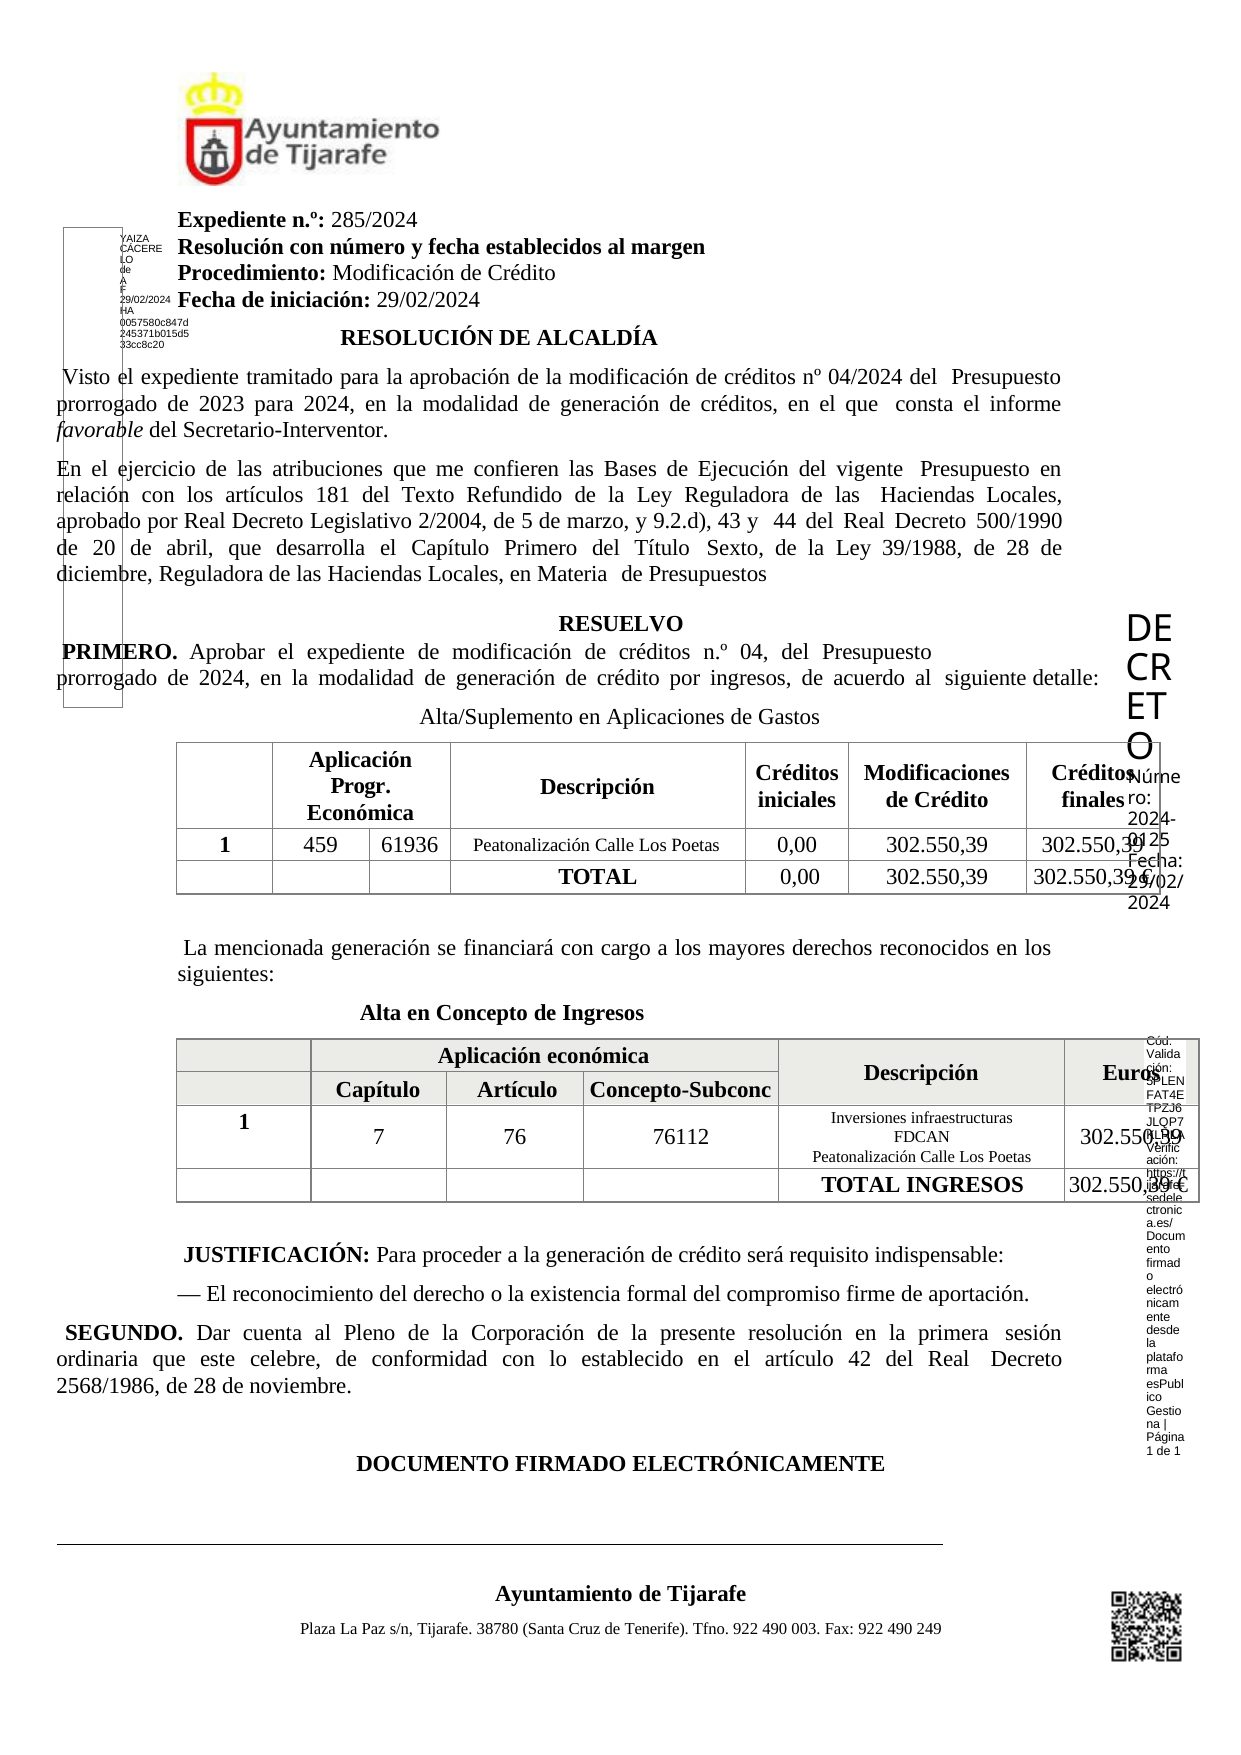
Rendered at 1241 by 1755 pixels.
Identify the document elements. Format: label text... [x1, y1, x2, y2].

table_cell 302.550,39 [1065, 1106, 1144, 1168]
table_cell [177, 861, 272, 893]
text Plaza La Paz s/n, Tijarafe. 38780 (Santa Cruz de Tenerife). Tfno. 922 490 003. Fax: 922 490 249 [299, 1619, 942, 1638]
table_cell 302.550,39 [849, 861, 1026, 893]
subtitle DOCUMENTO FIRMADO ELECTRÓNICAMENTE [299, 1449, 942, 1476]
table_cell 1 [177, 1106, 310, 1168]
text — El reconocimiento del derecho o la existencia formal del compromiso firme de aportación. [177, 1280, 1144, 1306]
text Número: 2024-0125 Fecha: 29/02/2024 [1127, 829, 1159, 860]
table_cell 76112 [584, 1106, 778, 1168]
table_cell 459 [273, 829, 369, 860]
text RESUELVO [123, 592, 1241, 742]
table_cell 7 [312, 1106, 446, 1168]
text Número: 2024-0125 Fecha: 29/02/2024 [1127, 767, 1159, 828]
text PRIMERO. Aprobar el expediente de modificación de créditos n.º 04, del Presupuesto [123, 641, 1123, 664]
text Alta/Suplemento en Aplicaciones de Gastos [419, 703, 1123, 729]
text Fecha de iniciación: 29/02/2024 [177, 286, 1241, 312]
table_cell [584, 1169, 778, 1201]
table_header [177, 743, 272, 828]
table_header Euros [1186, 1040, 1198, 1104]
text Verificación: https://tijarafe.sedelectronica.es/ [1146, 1142, 1186, 1168]
text Documento firmado electrónicamente desde la plataforma esPublico Gestiona | Página 1 de 1 [1146, 1229, 1186, 1458]
table_header [177, 1040, 310, 1071]
table_cell 76 [447, 1106, 583, 1168]
text Número: 2024-0125 Fecha: 29/02/2024 [1127, 767, 1185, 913]
table_cell TOTAL INGRESOS [779, 1169, 1064, 1201]
table_cell 302.550,39 [1186, 1106, 1198, 1168]
subtitle RESOLUCIÓN DE ALCALDÍA [123, 324, 942, 351]
table_cell 302.550,39 [849, 829, 1026, 860]
text DECRETO [1125, 609, 1185, 767]
text SEGUNDO. Dar cuenta al Pleno de la Corporación de la presente resolución en la primera sesión ordinaria que este celebre, de conformidad con lo establecido en el artículo 42 del Real Decreto 2568/1986, de 28 de noviembre. [56, 1319, 1062, 1398]
text prorrogado de 2024, en la modalidad de generación de crédito por ingresos, de acuerdo al siguiente detalle: [123, 664, 1123, 691]
table_cell 61936 [370, 829, 450, 860]
text Resolución con número y fecha establecidos al margen Procedimiento: Modificación de Crédito [177, 233, 850, 286]
table_header Modificaciones de Crédito [849, 743, 1026, 828]
text JUSTIFICACIÓN: Para proceder a la generación de crédito será requisito indispensable: [183, 1203, 1186, 1558]
table_header Créditos iniciales [746, 743, 848, 828]
text En el ejercicio de las atribuciones que me confieren las Bases de Ejecución del vigente Presupuesto en relación con los artículos 181 del Texto Refundido de la Ley Reguladora de las Haciendas Locales, aprobado por Real Decreto Legislativo 2/2004, de 5 de marzo, y 9.2.d), 43 y 44 del Real Decreto 500/1990 de 20 de abril, que desarrolla el Capítulo Primero del Título Sexto, de la Ley 39/1988, de 28 de diciembre, Reguladora de las Haciendas Locales, en Materia de Presupuestos [123, 455, 1063, 587]
table_cell 302.550,39 € [1065, 1169, 1144, 1201]
table_cell Capítulo [312, 1072, 446, 1104]
table_cell 0,00 [746, 829, 848, 860]
text RESUELVO [1123, 743, 1127, 828]
text Verificación: https://tijarafe.sedelectronica.es/ [1146, 1203, 1186, 1229]
table_cell [177, 1169, 310, 1201]
table_cell [370, 861, 450, 893]
table_header Aplicación económica [312, 1040, 778, 1071]
table_cell 302.550,39 € [1027, 861, 1123, 893]
text La mencionada generación se financiará con cargo a los mayores derechos reconocidos en los siguientes: [177, 933, 1062, 986]
table_cell Artículo [447, 1072, 583, 1104]
table_cell [177, 1072, 310, 1104]
table_header Euros [1065, 1040, 1144, 1104]
text [1185, 703, 1241, 729]
table_header Descripción [779, 1040, 1064, 1104]
table_cell TOTAL [451, 861, 745, 893]
text Visto el expediente tramitado para la aprobación de la modificación de créditos nº 04/2024 del Presupuesto prorrogado de 2023 para 2024, en la modalidad de generación de créditos, en el que consta el informe favorable del Secretario-Interventor. [123, 363, 1062, 442]
table_cell [447, 1169, 583, 1201]
table_cell Inversiones infraestructuras FDCAN Peatonalización Calle Los Poetas [779, 1106, 1064, 1168]
table_cell 0,00 [746, 861, 848, 893]
text Verificación: https://tijarafe.sedelectronica.es/ [1146, 1169, 1186, 1201]
table_cell Peatonalización Calle Los Poetas [451, 829, 745, 860]
table_cell 302.550,39 € [1186, 1169, 1198, 1201]
table_cell 302.550,39 [1027, 829, 1123, 860]
text Cód. Validación: 5PLENFAT4ETPZJ6JLQP7KLHLA [1146, 1106, 1186, 1142]
table_cell [273, 861, 369, 893]
table_cell 1 [177, 829, 272, 860]
text Cód. Validación: 5PLENFAT4ETPZJ6JLQP7KLHLA [1146, 1040, 1186, 1105]
text Expediente n.º: 285/2024 [64, 228, 122, 707]
text Número: 2024-0125 Fecha: 29/02/2024 [1127, 861, 1159, 893]
table_cell [312, 1169, 446, 1201]
table_cell Concepto-Subconc [584, 1072, 778, 1104]
table_header Descripción [451, 743, 745, 828]
text RESUELVO [1123, 895, 1185, 957]
table_header Aplicación Progr. Económica [273, 743, 450, 828]
text Ayuntamiento de Tijarafe [299, 1580, 942, 1606]
text Expediente n.º: 285/2024 [177, 206, 1241, 233]
table_header Créditos finales [1027, 743, 1123, 828]
subtitle Alta en Concepto de Ingresos [56, 999, 947, 1025]
